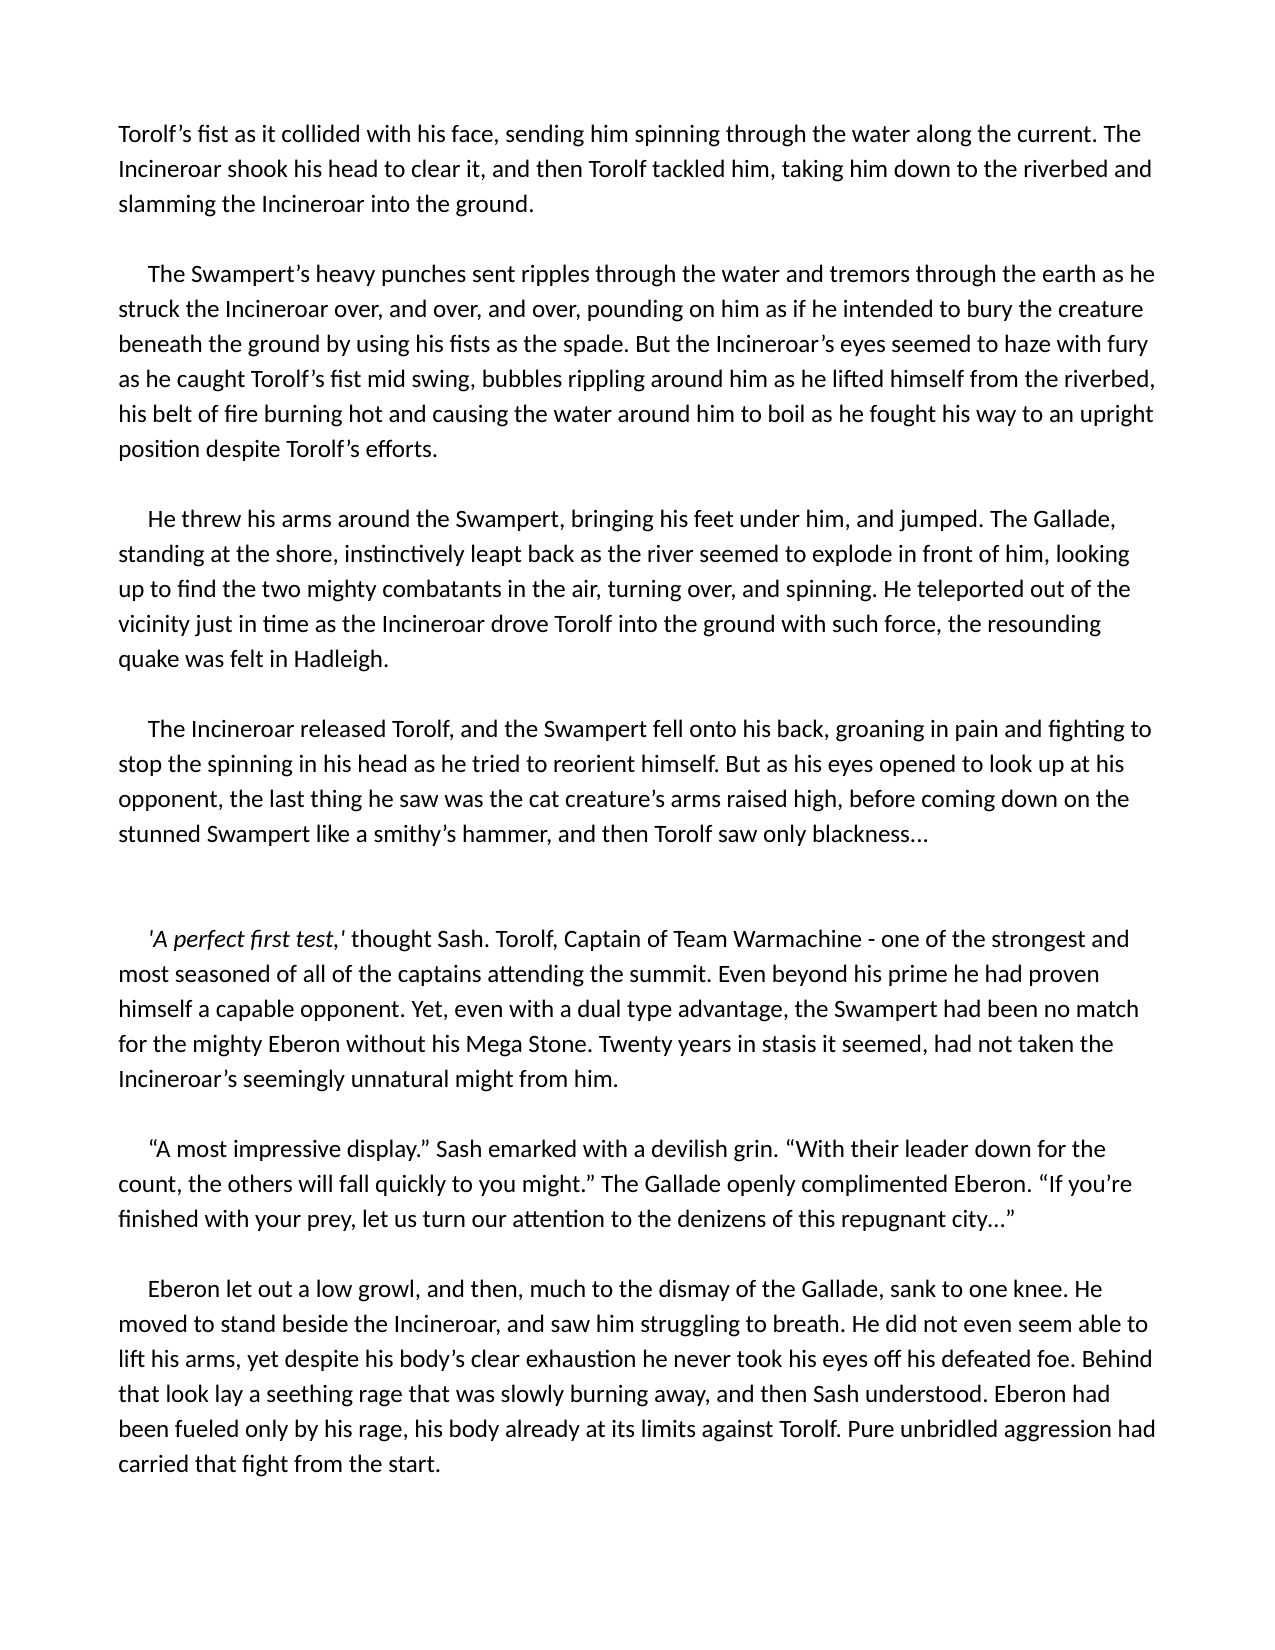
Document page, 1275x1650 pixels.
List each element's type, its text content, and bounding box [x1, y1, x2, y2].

text The Swampert’s heavy punches sent ripples through the water and tremors through the earth as he struck the Incineroar over, and over, and over, pounding on him as if he intended to bury the creature beneath the ground by using his fists as the spade. But the Incineroar’s eyes seemed to haze with fury as he caught Torolf’s fist mid swing, bubbles rippling around him as he lifted himself from the riverbed, his belt of fire burning hot and causing the water around him to boil as he fought his way to an upright position despite Torolf’s efforts. [118, 258, 1157, 464]
text Torolf’s fist as it collided with his face, sending him spinning through the water along the current. The Incineroar shook his head to clear it, and then Torolf tackled him, taking him down to the riverbed and slamming the Incineroar into the ground. [118, 118, 1157, 219]
text He threw his arms around the Swampert, bringing his feet under him, and jumped. The Gallade, standing at the shore, instinctively leapt back as the river seemed to explode in front of him, looking up to find the two mighty combatants in the air, turning over, and spinning. He teleported out of the vicinity just in time as the Incineroar drove Torolf into the ground with such force, the resounding quake was felt in Hadleigh. [118, 503, 1157, 674]
text Eberon let out a low growl, and then, much to the dismay of the Gallade, sank to one knee. He moved to stand beside the Incineroar, and saw him struggling to breath. He did not even seem able to lift his arms, yet despite his body’s clear exhaustion he never took his eyes off his defeated foe. Behind that look lay a seething rage that was slowly burning away, and then Sash understood. Eberon had been fueled only by his rage, his body already at its limits against Torolf. Pure unbridled aggression had carried that fight from the start. [118, 1273, 1157, 1479]
text The Incineroar released Torolf, and the Swampert fell onto his back, groaning in pain and fighting to stop the spinning in his head as he tried to reorient himself. But as his eyes opened to look up at his opponent, the last thing he saw was the cat creature’s arms raised high, before coming down on the stunned Swampert like a smithy’s hammer, and then Torolf saw only blackness... [118, 713, 1157, 849]
text “A most impressive display.” Sash emarked with a devilish grin. “With their leader down for the count, the others will fall quickly to you might.” The Gallade openly complimented Eberon. “If you’re finished with your prey, let us turn our attention to the denizens of this repugnant city…” [118, 1133, 1157, 1234]
text 'A perfect first test,' thought Sash. Torolf, Captain of Team Warmachine - one of the strongest and most seasoned of all of the captains attending the summit. Even beyond his prime he had proven himself a capable opponent. Yet, even with a dual type advantage, the Swampert had been no match for the mighty Eberon without his Mega Stone. Twenty years in stasis it seemed, had not taken the Incineroar’s seemingly unnatural might from him. [118, 923, 1157, 1094]
